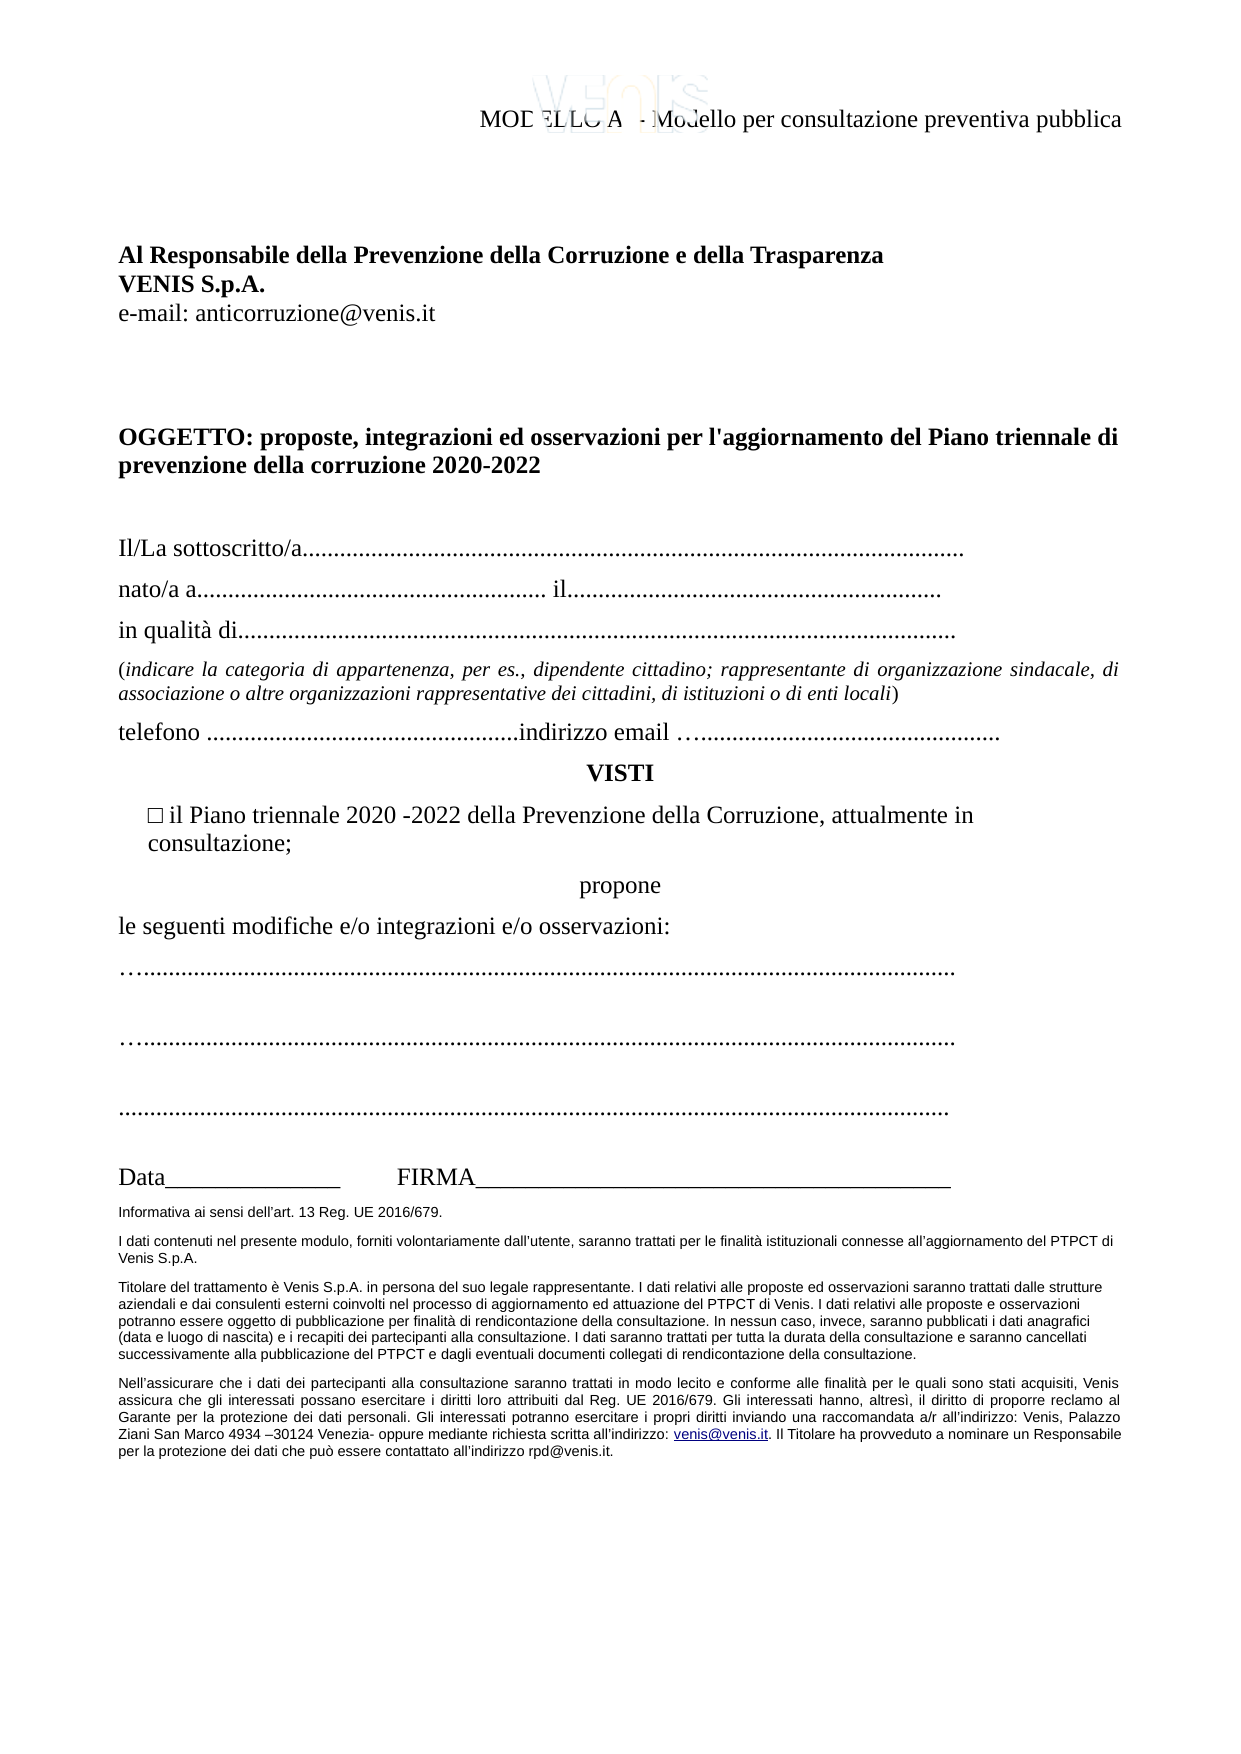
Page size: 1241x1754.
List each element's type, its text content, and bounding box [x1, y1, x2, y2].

text le seguenti modifiche e/o integrazioni e/o osservazioni: [118, 911, 1122, 940]
text Data______________ FIRMA______________________________________ [118, 1162, 1122, 1191]
text in qualità di................................................................................................................... [118, 615, 1122, 644]
text propone [118, 870, 1122, 898]
text Titolare del trattamento è Venis S.p.A. in persona del suo legale rappresentante. I dati relativi alle proposte ed osservazioni saranno trattati dalle strutture aziendali e dai consulenti esterni coinvolti nel processo di aggiornamento ed attuazione del PTPCT di Venis. I dati relativi alle proposte e osservazioni potranno essere oggetto di pubblicazione per finalità di rendicontazione della consultazione. In nessun caso, invece, saranno pubblicati i dati anagrafici (data e luogo di nascita) e i recapiti dei partecipanti alla consultazione. I dati saranno trattati per tutta la durata della consultazione e saranno cancellati successivamente alla pubblicazione del PTPCT e dagli eventuali documenti collegati di rendicontazione della consultazione. [118, 1279, 1122, 1363]
text telefono ..................................................indirizzo email …................................................ [118, 717, 1122, 746]
text ..................................................................................................................................... [118, 1092, 1122, 1121]
text (indicare la categoria di appartenenza, per es., dipendente cittadino; rappresentante di organizzazione sindacale, di associazione o altre organizzazioni rappresentative dei cittadini, di istituzioni o di enti locali) [118, 657, 1122, 705]
text Il/La sottoscritto/a.......................................................................................................... [118, 533, 1122, 562]
text Informativa ai sensi dell’art. 13 Reg. UE 2016/679. [118, 1203, 1122, 1220]
text VENIS S.p.A. [118, 269, 1122, 298]
text Al Responsabile della Prevenzione della Corruzione e della Trasparenza [118, 240, 1122, 269]
text OGGETTO: proposte, integrazioni ed osservazioni per l'aggiornamento del Piano triennale di prevenzione della corruzione 2020-2022 [118, 422, 1122, 479]
text Nell’assicurare che i dati dei partecipanti alla consultazione saranno trattati in modo lecito e conforme alle finalità per le quali sono stati acquisiti, Venis assicura che gli interessati possano esercitare i diritti loro attribuiti dal Reg. UE 2016/679. Gli interessati hanno, altresì, il diritto di proporre reclamo al Garante per la protezione dei dati personali. Gli interessati potranno esercitare i propri diritti inviando una raccomandata a/r all’indirizzo: Venis, Palazzo Ziani San Marco 4934 –30124 Venezia- oppure mediante richiesta scritta all’indirizzo: venis@venis.it. Il Titolare ha provveduto a nominare un Responsabile per la protezione dei dati che può essere contattato all’indirizzo rpd@venis.it. [118, 1375, 1122, 1459]
text VISTI [118, 758, 1122, 787]
text ….................................................................................................................................. [118, 1022, 1122, 1051]
text nato/a a........................................................ il............................................................ [118, 574, 1122, 603]
text ….................................................................................................................................. [118, 952, 1122, 981]
text I dati contenuti nel presente modulo, forniti volontariamente dall’utente, saranno trattati per le finalità istituzionali connesse all’aggiornamento del PTPCT di Venis S.p.A. [118, 1233, 1122, 1266]
text □ il Piano triennale 2020 -2022 della Prevenzione della Corruzione, attualmente in consultazione; [148, 800, 1122, 857]
text e-mail: anticorruzione@venis.it [118, 298, 1122, 327]
